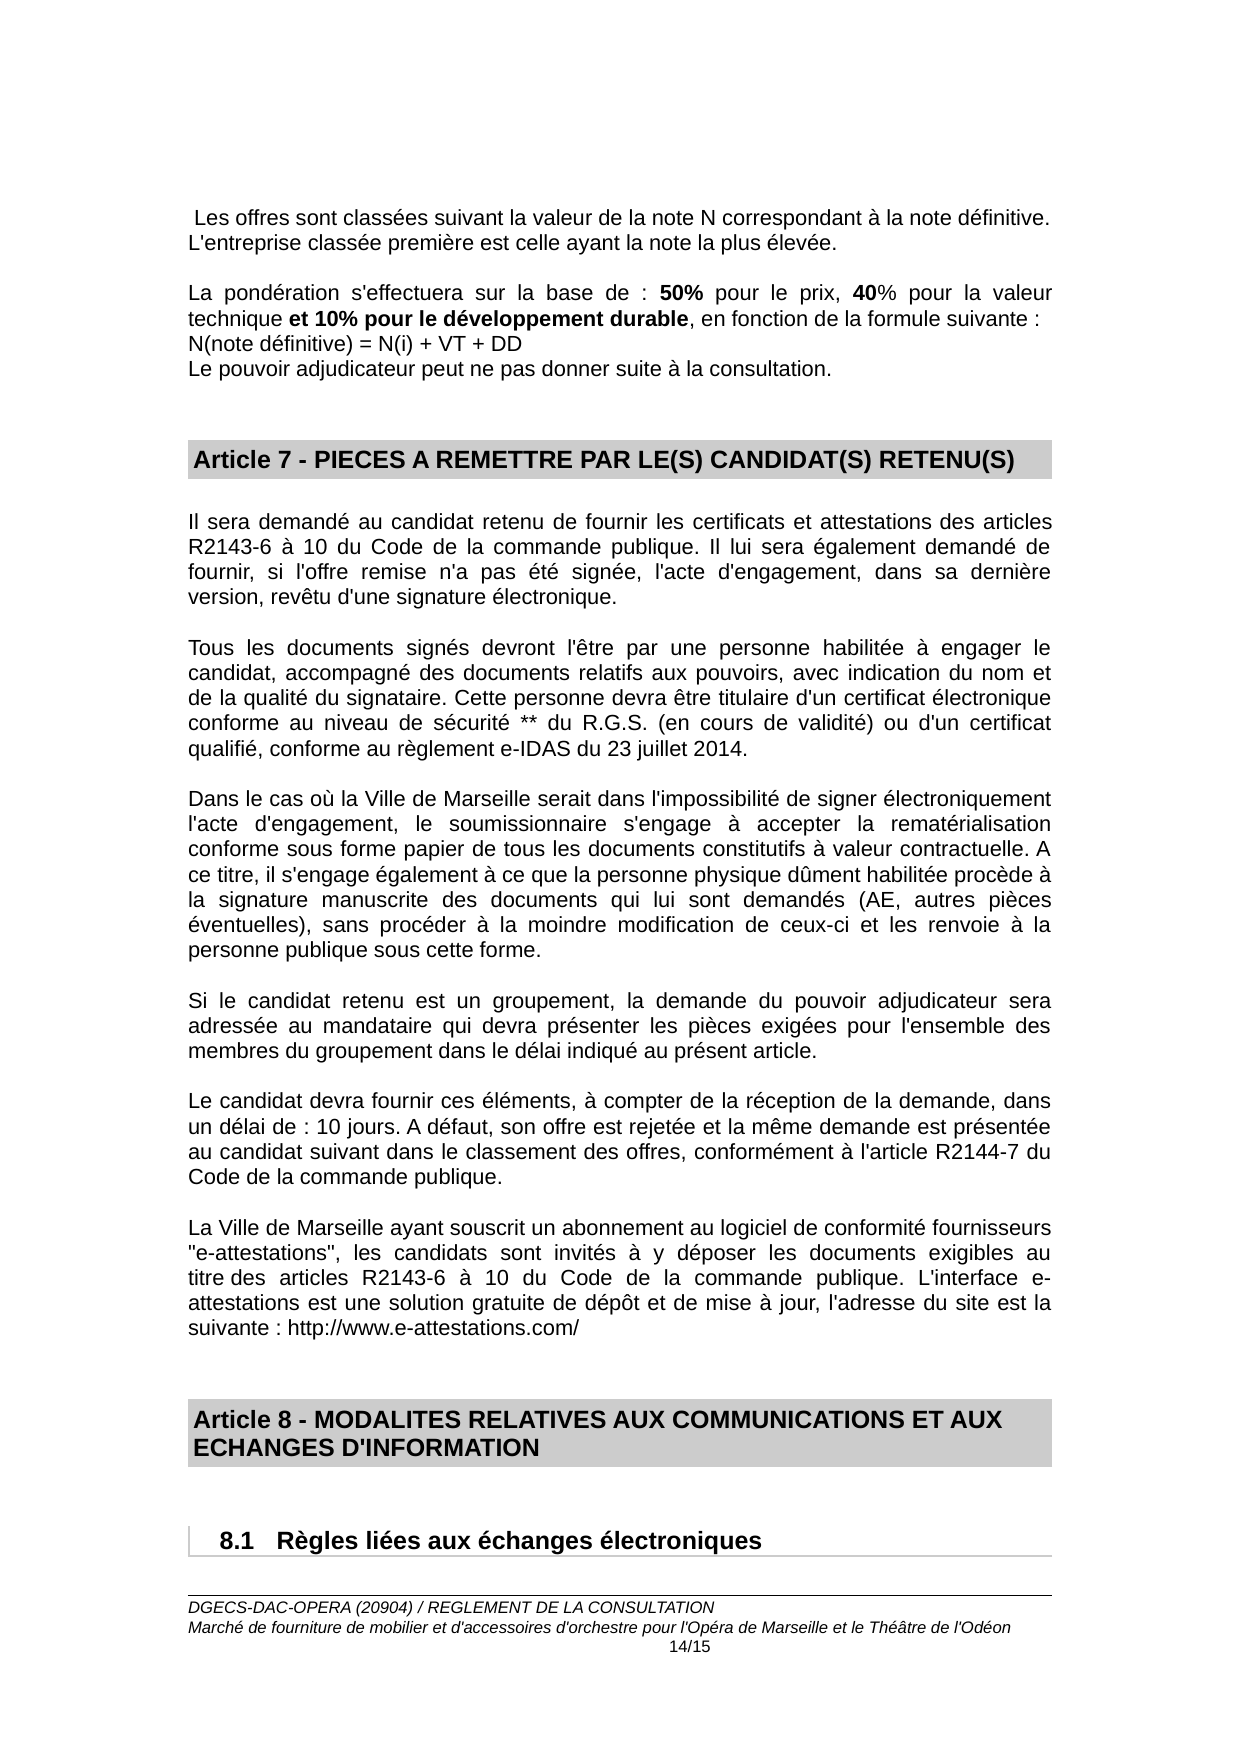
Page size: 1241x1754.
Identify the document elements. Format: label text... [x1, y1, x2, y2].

text La Ville de Marseille ayant souscrit un abonnement au logiciel de conformité fournisseurs "e-attestations", les candidats sont invités à y déposer les documents exigibles au titre des articles R2143-6 à 10 du Code de la commande publique. L'interface e-attestations est une solution gratuite de dépôt et de mise à jour, l'adresse du site est la suivante : http://www.e-attestations.com/ [188, 1214, 1052, 1340]
text La pondération s'effectuera sur la base de : 50% pour le prix, 40% pour la valeur technique et 10% pour le développement durable, en fonction de la formule suivante : [188, 280, 1052, 331]
text Il sera demandé au candidat retenu de fournir les certificats et attestations des articles R2143-6 à 10 du Code de la commande publique. Il lui sera également demandé de fournir, si l'offre remise n'a pas été signée, l'acte d'engagement, dans sa dernière version, revêtu d'une signature électronique. [188, 508, 1052, 609]
text Le pouvoir adjudicateur peut ne pas donner suite à la consultation. [188, 356, 1052, 381]
text Les offres sont classées suivant la valeur de la note N correspondant à la note définitive. L'entreprise classée première est celle ayant la note la plus élevée. [188, 204, 1052, 255]
subtitle PIECES A REMETTRE PAR LE(S) CANDIDAT(S) RETENU(S) [190, 442, 1050, 477]
text Si le candidat retenu est un groupement, la demande du pouvoir adjudicateur sera adressée au mandataire qui devra présenter les pièces exigées pour l'ensemble des membres du groupement dans le délai indiqué au présent article. [188, 987, 1052, 1063]
subtitle Règles liées aux échanges électroniques [190, 1526, 1052, 1555]
subtitle MODALITES RELATIVES AUX COMMUNICATIONS ET AUX ECHANGES D'INFORMATION [190, 1402, 1050, 1465]
text Dans le cas où la Ville de Marseille serait dans l'impossibilité de signer électroniquement l'acte d'engagement, le soumissionnaire s'engage à accepter la rematérialisation conforme sous forme papier de tous les documents constitutifs à valeur contractuelle. A ce titre, il s'engage également à ce que la personne physique dûment habilitée procède à la signature manuscrite des documents qui lui sont demandés (AE, autres pièces éventuelles), sans procéder à la moindre modification de ceux-ci et les renvoie à la personne publique sous cette forme. [188, 786, 1052, 962]
text Le candidat devra fournir ces éléments, à compter de la réception de la demande, dans un délai de : 10 jours. A défaut, son offre est rejetée et la même demande est présentée au candidat suivant dans le classement des offres, conformément à l'article R2144-7 du Code de la commande publique. [188, 1088, 1052, 1189]
text Tous les documents signés devront l'être par une personne habilitée à engager le candidat, accompagné des documents relatifs aux pouvoirs, avec indication du nom et de la qualité du signataire. Cette personne devra être titulaire d'un certificat électronique conforme au niveau de sécurité ** du R.G.S. (en cours de validité) ou d'un certificat qualifié, conforme au règlement e-IDAS du 23 juillet 2014. [188, 634, 1052, 761]
text N(note définitive) = N(i) + VT + DD [188, 331, 1052, 356]
